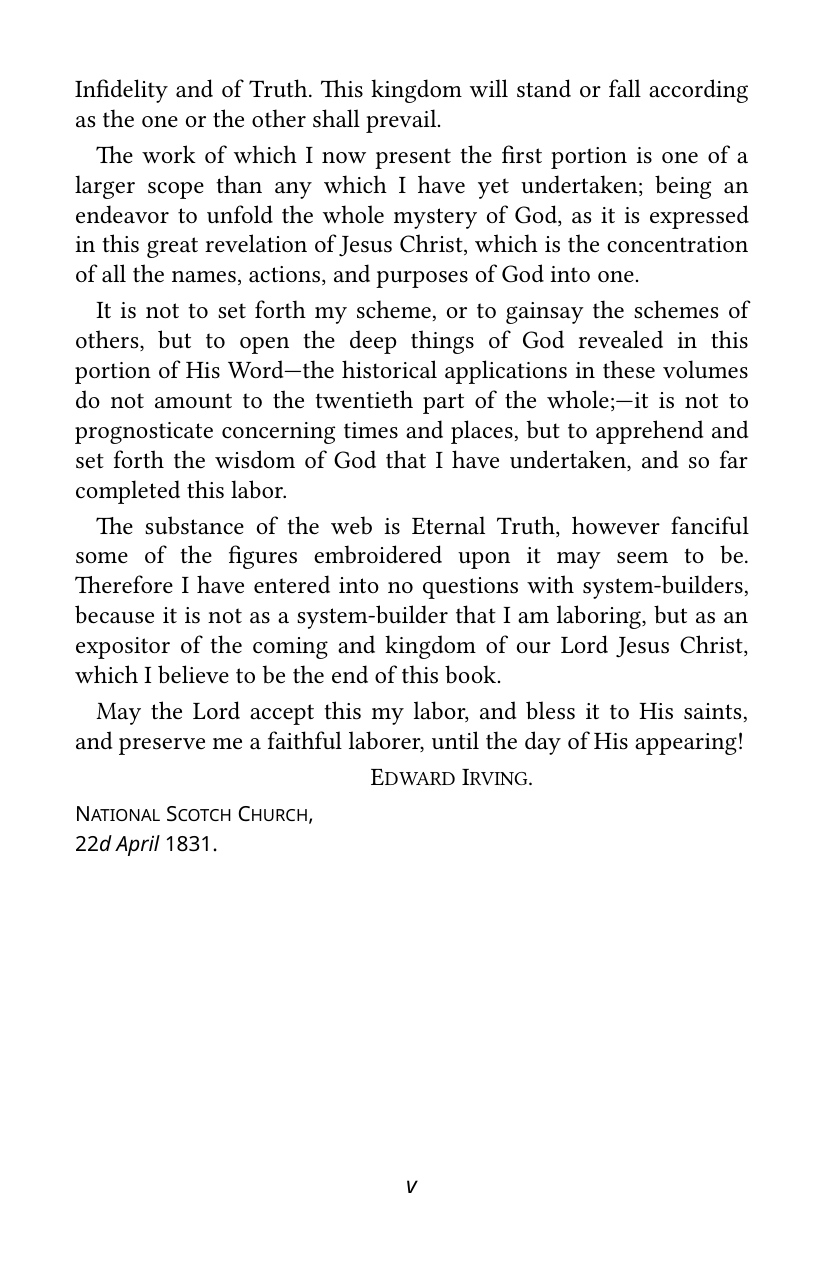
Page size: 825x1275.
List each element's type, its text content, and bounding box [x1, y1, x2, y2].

text Infidelity and of Truth. This kingdom will stand or fall according as the one or the other shall prevail. [75, 75, 750, 133]
text May the Lord accept this my labor, and bless it to His saints, and preserve me a faithful laborer, until the day of His appearing! [75, 697, 750, 756]
text National Scotch Church, [75, 799, 750, 827]
text 22d April 1831. [75, 829, 750, 857]
text Edward Irving. [75, 763, 750, 791]
text The work of which I now present the first portion is one of a larger scope than any which I have yet undertaken; being an endeavor to unfold the whole mystery of God, as it is expressed in this great revelation of Jesus Christ, which is the concentration of all the names, actions, and purposes of God into one. [75, 141, 750, 289]
text It is not to set forth my scheme, or to gainsay the schemes of others, but to open the deep things of God revealed in this portion of His Word—the historical applications in these volumes do not amount to the twentieth part of the whole;—it is not to prognosticate concerning times and places, but to apprehend and set forth the wisdom of God that I have undertaken, and so far completed this labor. [75, 296, 750, 504]
text The substance of the web is Eternal Truth, however fanciful some of the figures embroidered upon it may seem to be. Therefore I have entered into no questions with system-builders, because it is not as a system-builder that I am laboring, but as an expositor of the coming and kingdom of our Lord Jesus Christ, which I believe to be the end of this book. [75, 512, 750, 690]
